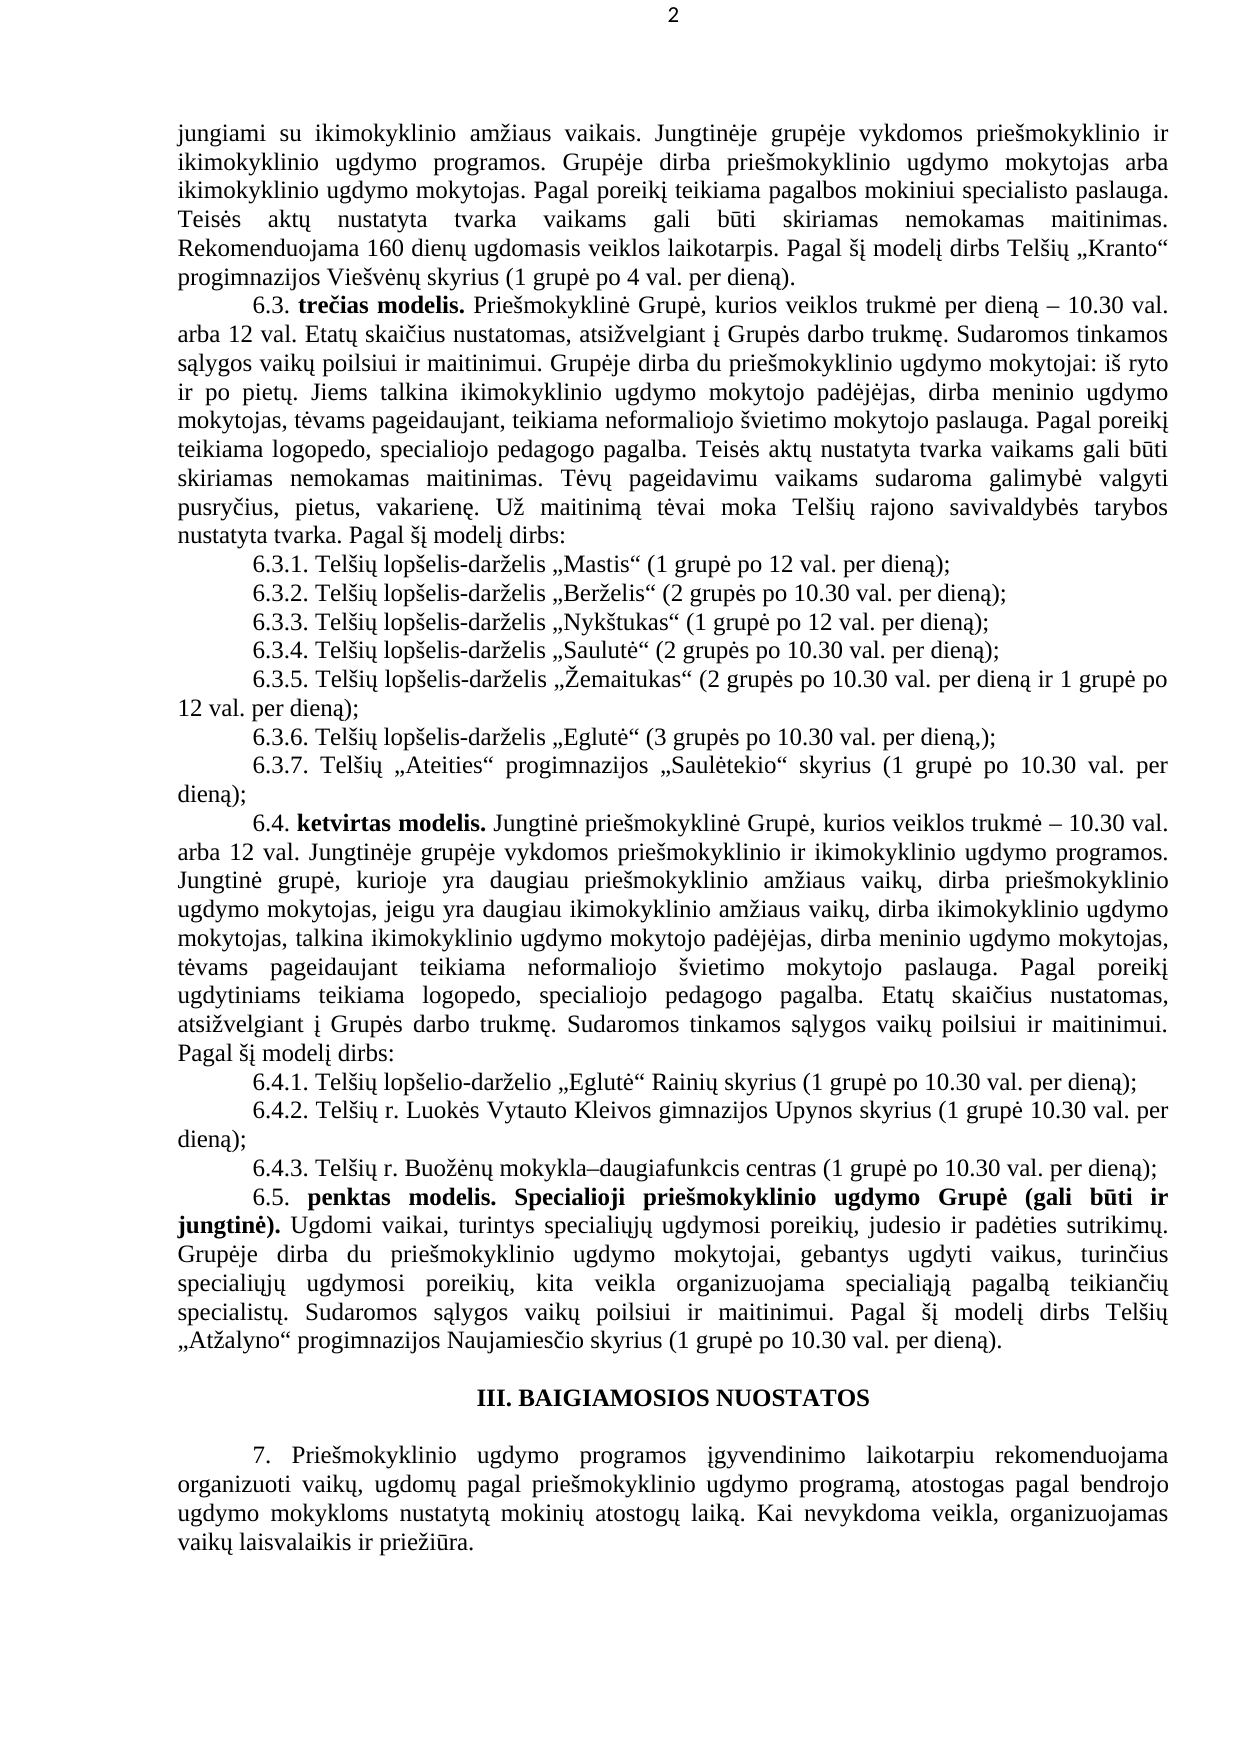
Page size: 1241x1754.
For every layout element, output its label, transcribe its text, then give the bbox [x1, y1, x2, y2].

text 6.5. penktas modelis. Specialioji priešmokyklinio ugdymo Grupė (gali būti ir jungtinė). Ugdomi vaikai, turintys specialiųjų ugdymosi poreikių, judesio ir padėties sutrikimų. Grupėje dirba du priešmokyklinio ugdymo mokytojai, gebantys ugdyti vaikus, turinčius specialiųjų ugdymosi poreikių, kita veikla organizuojama specialiąją pagalbą teikiančių specialistų. Sudaromos sąlygos vaikų poilsiui ir maitinimui. Pagal šį modelį dirbs Telšių „Atžalyno“ progimnazijos Naujamiesčio skyrius (1 grupė po 10.30 val. per dieną). [177, 1182, 1169, 1354]
text jungiami su ikimokyklinio amžiaus vaikais. Jungtinėje grupėje vykdomos priešmokyklinio ir ikimokyklinio ugdymo programos. Grupėje dirba priešmokyklinio ugdymo mokytojas arba ikimokyklinio ugdymo mokytojas. Pagal poreikį teikiama pagalbos mokiniui specialisto paslauga. Teisės aktų nustatyta tvarka vaikams gali būti skiriamas nemokamas maitinimas. Rekomenduojama 160 dienų ugdomasis veiklos laikotarpis. Pagal šį modelį dirbs Telšių „Kranto“ progimnazijos Viešvėnų skyrius (1 grupė po 4 val. per dieną). [177, 118, 1169, 291]
text 6.3.2. Telšių lopšelis-darželis „Berželis“ (2 grupės po 10.30 val. per dieną); [177, 578, 1169, 607]
text 6.3.7. Telšių „Ateities“ progimnazijos „Saulėtekio“ skyrius (1 grupė po 10.30 val. per dieną); [177, 751, 1169, 808]
text 6.3.6. Telšių lopšelis-darželis „Eglutė“ (3 grupės po 10.30 val. per dieną,); [177, 722, 1169, 751]
text 6.4.1. Telšių lopšelio-darželio „Eglutė“ Rainių skyrius (1 grupė po 10.30 val. per dieną); [177, 1067, 1169, 1096]
text 6.4.2. Telšių r. Luokės Vytauto Kleivos gimnazijos Upynos skyrius (1 grupė 10.30 val. per dieną); [177, 1096, 1169, 1153]
text 6.3. trečias modelis. Priešmokyklinė Grupė, kurios veiklos trukmė per dieną – 10.30 val. arba 12 val. Etatų skaičius nustatomas, atsižvelgiant į Grupės darbo trukmę. Sudaromos tinkamos sąlygos vaikų poilsiui ir maitinimui. Grupėje dirba du priešmokyklinio ugdymo mokytojai: iš ryto ir po pietų. Jiems talkina ikimokyklinio ugdymo mokytojo padėjėjas, dirba meninio ugdymo mokytojas, tėvams pageidaujant, teikiama neformaliojo švietimo mokytojo paslauga. Pagal poreikį teikiama logopedo, specialiojo pedagogo pagalba. Teisės aktų nustatyta tvarka vaikams gali būti skiriamas nemokamas maitinimas. Tėvų pageidavimu vaikams sudaroma galimybė valgyti pusryčius, pietus, vakarienę. Už maitinimą tėvai moka Telšių rajono savivaldybės tarybos nustatyta tvarka. Pagal šį modelį dirbs: [177, 291, 1169, 549]
text 6.3.4. Telšių lopšelis-darželis „Saulutė“ (2 grupės po 10.30 val. per dieną); [177, 636, 1169, 664]
text 6.4. ketvirtas modelis. Jungtinė priešmokyklinė Grupė, kurios veiklos trukmė – 10.30 val. arba 12 val. Jungtinėje grupėje vykdomos priešmokyklinio ir ikimokyklinio ugdymo programos. Jungtinė grupė, kurioje yra daugiau priešmokyklinio amžiaus vaikų, dirba priešmokyklinio ugdymo mokytojas, jeigu yra daugiau ikimokyklinio amžiaus vaikų, dirba ikimokyklinio ugdymo mokytojas, talkina ikimokyklinio ugdymo mokytojo padėjėjas, dirba meninio ugdymo mokytojas, tėvams pageidaujant teikiama neformaliojo švietimo mokytojo paslauga. Pagal poreikį ugdytiniams teikiama logopedo, specialiojo pedagogo pagalba. Etatų skaičius nustatomas, atsižvelgiant į Grupės darbo trukmę. Sudaromos tinkamos sąlygos vaikų poilsiui ir maitinimui. Pagal šį modelį dirbs: [177, 808, 1169, 1067]
text 6.3.1. Telšių lopšelis-darželis „Mastis“ (1 grupė po 12 val. per dieną); [177, 549, 1169, 578]
text III. BAIGIAMOSIOS NUOSTATOS [177, 1383, 1169, 1412]
text 6.3.3. Telšių lopšelis-darželis „Nykštukas“ (1 grupė po 12 val. per dieną); [177, 607, 1169, 636]
text 7. Priešmokyklinio ugdymo programos įgyvendinimo laikotarpiu rekomenduojama organizuoti vaikų, ugdomų pagal priešmokyklinio ugdymo programą, atostogas pagal bendrojo ugdymo mokykloms nustatytą mokinių atostogų laiką. Kai nevykdoma veikla, organizuojamas vaikų laisvalaikis ir priežiūra. [177, 1441, 1169, 1556]
text 6.4.3. Telšių r. Buožėnų mokykla–daugiafunkcis centras (1 grupė po 10.30 val. per dieną); [177, 1153, 1169, 1182]
text 6.3.5. Telšių lopšelis-darželis „Žemaitukas“ (2 grupės po 10.30 val. per dieną ir 1 grupė po 12 val. per dieną); [177, 664, 1169, 722]
